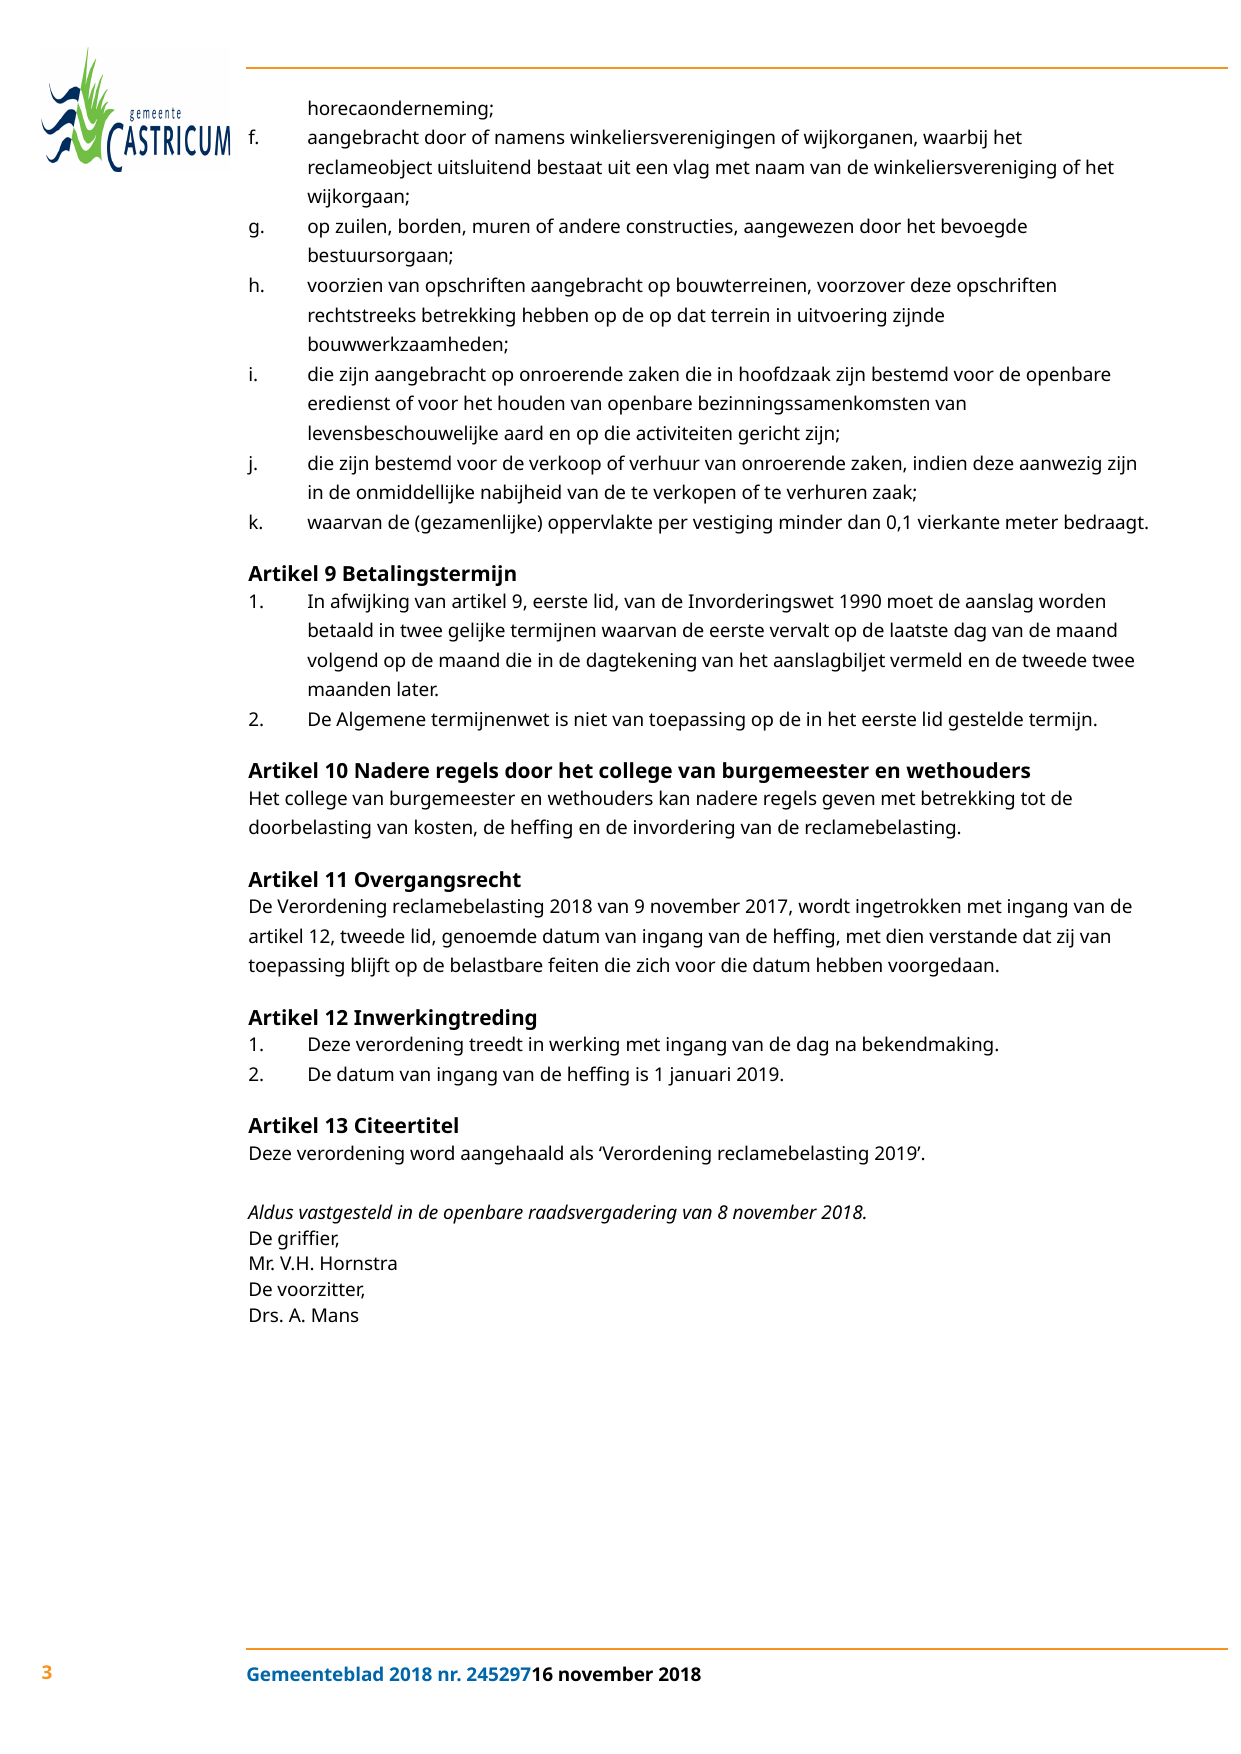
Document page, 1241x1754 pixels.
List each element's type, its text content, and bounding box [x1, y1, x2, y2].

list Deze verordening treedt in werking met ingang van de dag na bekendmaking. [248, 1031, 1152, 1057]
text Deze verordening word aangehaald als ‘Verordening reclamebelasting 2019’. [248, 1140, 1152, 1166]
text De griffier, [248, 1225, 1152, 1251]
list op zuilen, borden, muren of andere constructies, aangewezen door het bevoegde bestuursorgaan; [248, 213, 1152, 268]
text Artikel 12 Inwerkingtreding [248, 1003, 1152, 1031]
picture [41, 47, 231, 172]
list voorzien van opschriften aangebracht op bouwterreinen, voorzover deze opschriften rechtstreeks betrekking hebben op de op dat terrein in uitvoering zijnde bouwwerkzaamheden; [248, 272, 1152, 357]
text Artikel 13 Citeertitel [248, 1111, 1152, 1140]
list die zijn aangebracht op onroerende zaken die in hoofdzaak zijn bestemd voor de openbare eredienst of voor het houden van openbare bezinningssamenkomsten van levensbeschouwelijke aard en op die activiteiten gericht zijn; [248, 361, 1152, 446]
list horecaonderneming; [248, 95, 1152, 121]
text De voorzitter, [248, 1276, 1152, 1302]
text Artikel 9 Betalingstermijn [248, 559, 1152, 588]
text Mr. V.H. Hornstra [248, 1251, 1152, 1276]
list die zijn bestemd voor de verkoop of verhuur van onroerende zaken, indien deze aanwezig zijn in de onmiddellijke nabijheid van de te verkopen of te verhuren zaak; [248, 450, 1152, 505]
text Aldus vastgesteld in de openbare raadsvergadering van 8 november 2018. [248, 1199, 1152, 1225]
text De Verordening reclamebelasting 2018 van 9 november 2017, wordt ingetrokken met ingang van de artikel 12, tweede lid, genoemde datum van ingang van de heffing, met dien verstande dat zij van toepassing blijft op de belastbare feiten die zich voor die datum hebben voorgedaan. [248, 893, 1152, 978]
list aangebracht door of namens winkeliersverenigingen of wijkorganen, waarbij het reclameobject uitsluitend bestaat uit een vlag met naam van de winkeliersvereniging of het wijkorgaan; [248, 124, 1152, 209]
text Drs. A. Mans [248, 1302, 1152, 1328]
list De datum van ingang van de heffing is 1 januari 2019. [248, 1061, 1152, 1087]
list In afwijking van artikel 9, eerste lid, van de Invorderingswet 1990 moet de aanslag worden betaald in twee gelijke termijnen waarvan de eerste vervalt op de laatste dag van de maand volgend op de maand die in de dagtekening van het aanslagbiljet vermeld en de tweede twee maanden later. [248, 588, 1152, 702]
list waarvan de (gezamenlijke) oppervlakte per vestiging minder dan 0,1 vierkante meter bedraagt. [248, 509, 1152, 535]
list De Algemene termijnenwet is niet van toepassing op de in het eerste lid gestelde termijn. [248, 706, 1152, 732]
text Artikel 11 Overgangsrecht [248, 865, 1152, 893]
text Het college van burgemeester en wethouders kan nadere regels geven met betrekking tot de doorbelasting van kosten, de heffing en de invordering van de reclamebelasting. [248, 785, 1152, 840]
text Artikel 10 Nadere regels door het college van burgemeester en wethouders [248, 757, 1152, 785]
